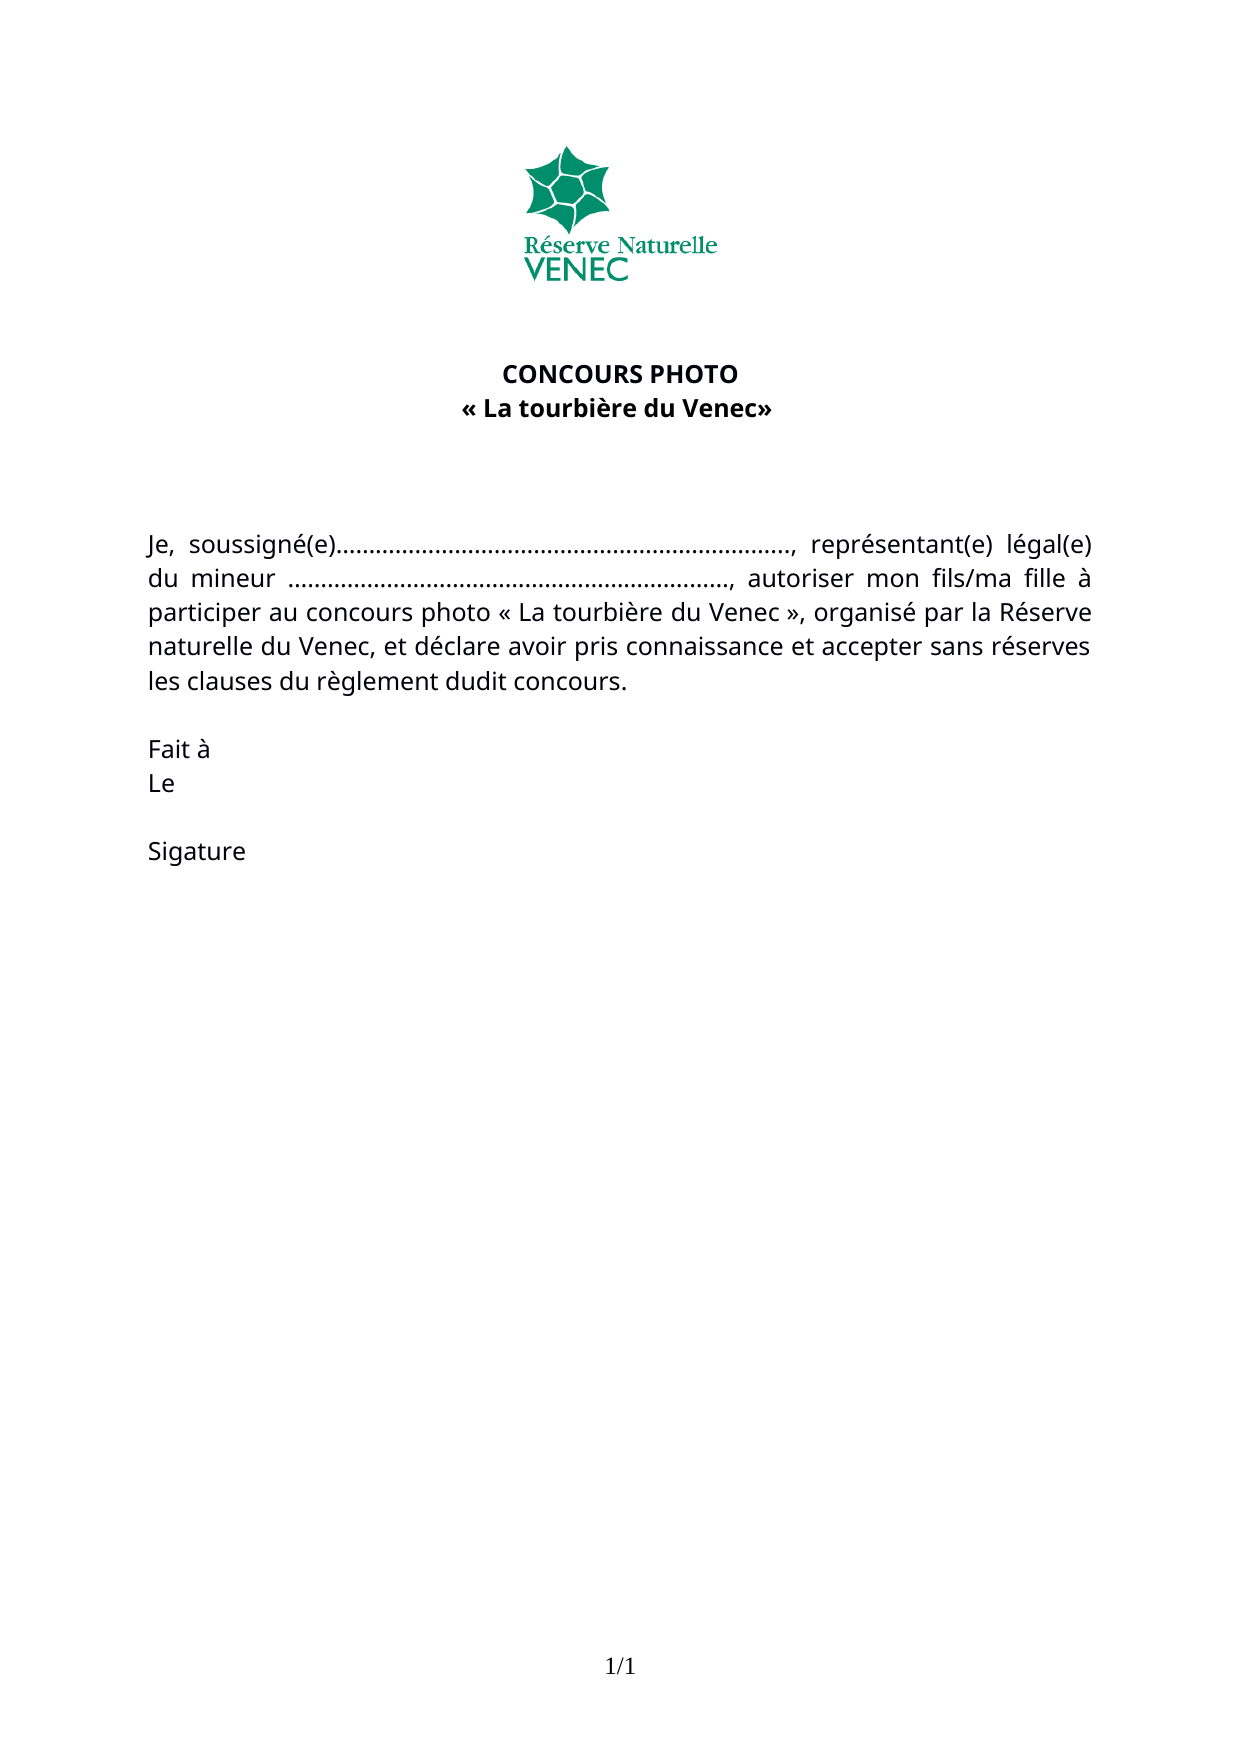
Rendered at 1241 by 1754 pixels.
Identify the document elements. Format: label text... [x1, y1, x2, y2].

text « La tourbière du Venec» [148, 391, 1092, 425]
text Le [148, 765, 1092, 799]
picture [497, 121, 743, 306]
text Je, soussigné(e)…………………………………………………………..., représentant(e) légal(e) du mineur …………………………………………………….……, autoriser mon fils/ma fille à participer au concours photo « La tourbière du Venec », organisé par la Réserve naturelle du Venec, et déclare avoir pris connaissance et accepter sans réserves les clauses du règlement dudit concours. [148, 527, 1092, 697]
text Fait à [148, 731, 1092, 765]
text CONCOURS PHOTO [148, 357, 1092, 391]
text Sigature [148, 833, 1092, 867]
